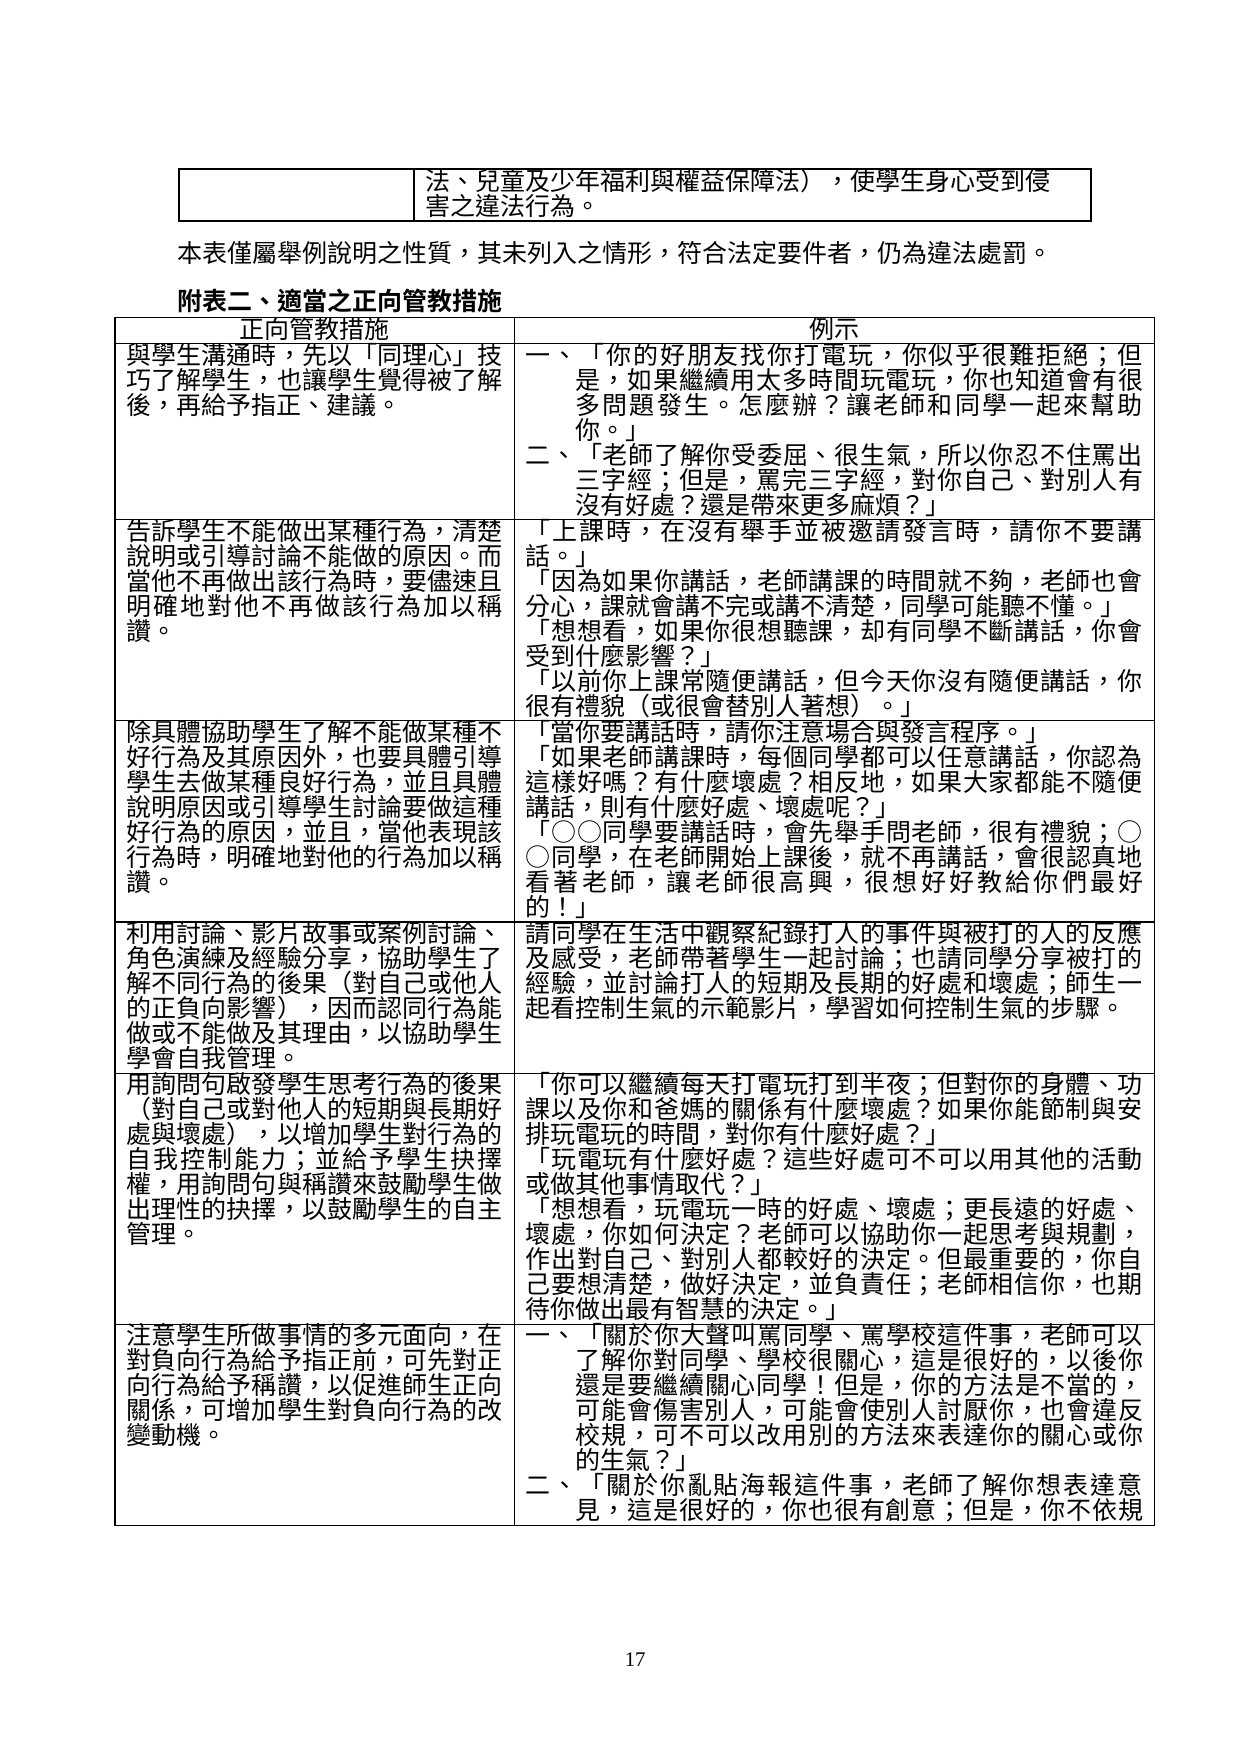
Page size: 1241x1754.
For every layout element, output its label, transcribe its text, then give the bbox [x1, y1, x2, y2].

table_cell 一、「你的好朋友找你打電玩，你似乎很難拒絕；但是，如果繼續用太多時間玩電玩，你也知道會有很多問題發生。怎麼辦？讓老師和同學一起來幫助你。」 二、「老師了解你受委屈、很生氣，所以你忍不住罵出三字經；但是，罵完三字經，對你自己、對別人有沒有好處？還是帶來更多麻煩？」 [515, 344, 1154, 519]
text 附表二、適當之正向管教措施 [177, 269, 1106, 317]
table_cell [180, 170, 413, 220]
table_header 正向管教措施 [116, 318, 514, 343]
table_cell 除具體協助學生了解不能做某種不好行為及其原因外，也要具體引導學生去做某種良好行為，並且具體說明原因或引導學生討論要做這種好行為的原因，並且，當他表現該行為時，明確地對他的行為加以稱讚。 [116, 721, 514, 921]
table_cell 請同學在生活中觀察紀錄打人的事件與被打的人的反應及感受，老師帶著學生一起討論；也請同學分享被打的經驗，並討論打人的短期及長期的好處和壞處；師生一起看控制生氣的示範影片，學習如何控制生氣的步驟。 [515, 923, 1154, 1072]
table_cell 告訴學生不能做出某種行為，清楚說明或引導討論不能做的原因。而當他不再做出該行為時，要儘速且明確地對他不再做該行為加以稱讚。 [116, 520, 514, 720]
table_cell 法、兒童及少年福利與權益保障法），使學生身心受到侵害之違法行為。 [415, 170, 1090, 220]
table_cell 用詢問句啟發學生思考行為的後果（對自己或對他人的短期與長期好處與壞處），以增加學生對行為的自我控制能力；並給予學生抉擇權，用詢問句與稱讚來鼓勵學生做出理性的抉擇，以鼓勵學生的自主管理。 [116, 1074, 514, 1323]
table_header 例示 [515, 318, 1154, 343]
table_cell 一、「關於你大聲叫罵同學、罵學校這件事，老師可以了解你對同學、學校很關心，這是很好的，以後你還是要繼續關心同學！但是，你的方法是不當的，可能會傷害別人，可能會使別人討厭你，也會違反校規，可不可以改用別的方法來表達你的關心或你的生氣？」 二、「關於你亂貼海報這件事，老師了解你想表達意見，這是很好的，你也很有創意；但是，你不依規 [515, 1325, 1154, 1524]
text 本表僅屬舉例說明之性質，其未列入之情形，符合法定要件者，仍為違法處罰。 [177, 221, 1106, 269]
table_cell 與學生溝通時，先以「同理心」技巧了解學生，也讓學生覺得被了解後，再給予指正、建議。 [116, 344, 514, 519]
table_cell 「你可以繼續每天打電玩打到半夜；但對你的身體、功課以及你和爸媽的關係有什麼壞處？如果你能節制與安排玩電玩的時間，對你有什麼好處？」 「玩電玩有什麼好處？這些好處可不可以用其他的活動或做其他事情取代？」 「想想看，玩電玩一時的好處、壞處；更長遠的好處、壞處，你如何決定？老師可以協助你一起思考與規劃，作出對自己、對別人都較好的決定。但最重要的，你自己要想清楚，做好決定，並負責任；老師相信你，也期待你做出最有智慧的決定。」 [515, 1074, 1154, 1323]
table_cell 利用討論、影片故事或案例討論、角色演練及經驗分享，協助學生了解不同行為的後果（對自己或他人的正負向影響），因而認同行為能做或不能做及其理由，以協助學生學會自我管理。 [116, 923, 514, 1072]
table_cell 「上課時，在沒有舉手並被邀請發言時，請你不要講話。」 「因為如果你講話，老師講課的時間就不夠，老師也會分心，課就會講不完或講不清楚，同學可能聽不懂。」 「想想看，如果你很想聽課，却有同學不斷講話，你會受到什麼影響？」 「以前你上課常隨便講話，但今天你沒有隨便講話，你很有禮貌（或很會替別人著想）。」 [515, 520, 1154, 720]
table_cell 注意學生所做事情的多元面向，在對負向行為給予指正前，可先對正向行為給予稱讚，以促進師生正向關係，可增加學生對負向行為的改變動機。 [116, 1325, 514, 1524]
table_cell 「當你要講話時，請你注意場合與發言程序。」 「如果老師講課時，每個同學都可以任意講話，你認為這樣好嗎？有什麼壞處？相反地，如果大家都能不隨便講話，則有什麼好處、壞處呢？」 「○○同學要講話時，會先舉手問老師，很有禮貌；○○同學，在老師開始上課後，就不再講話，會很認真地看著老師，讓老師很高興，很想好好教給你們最好的！」 [515, 721, 1154, 921]
